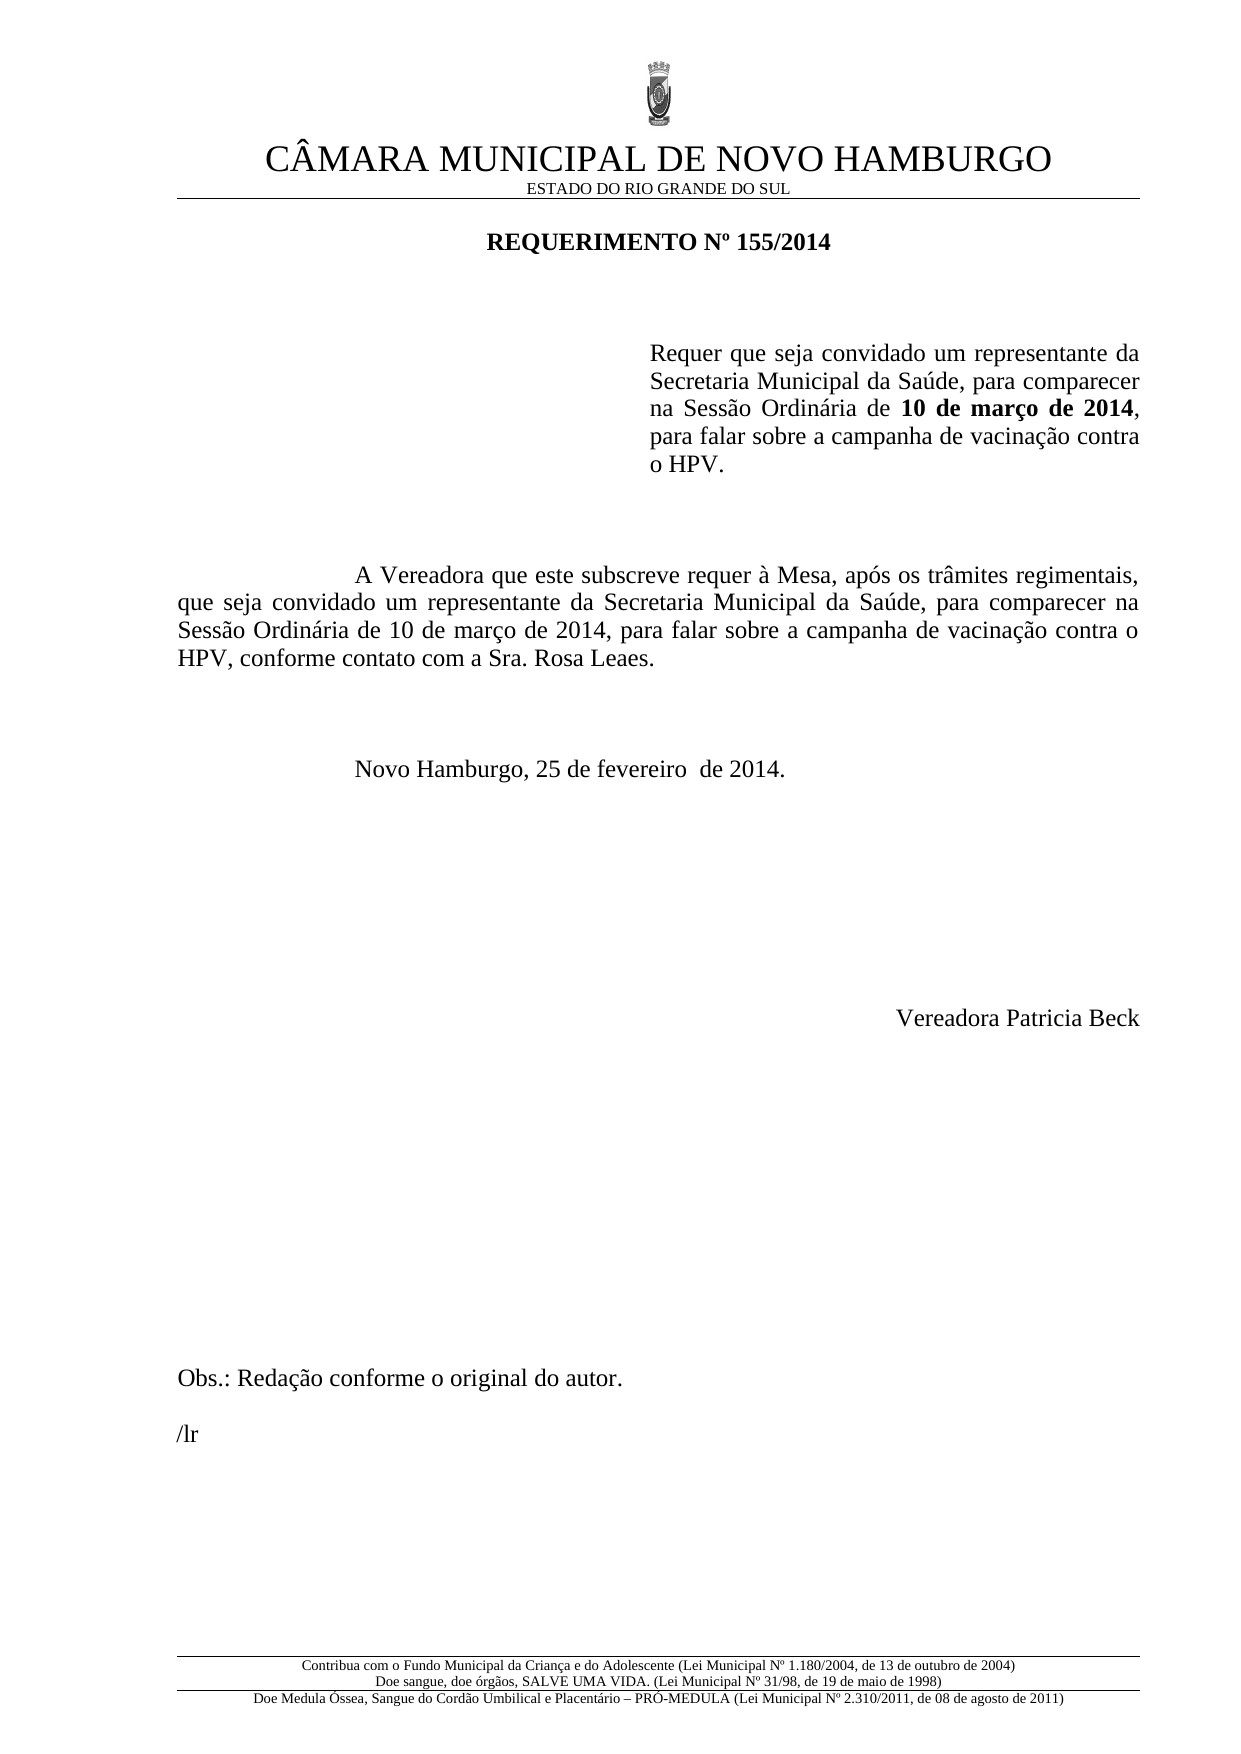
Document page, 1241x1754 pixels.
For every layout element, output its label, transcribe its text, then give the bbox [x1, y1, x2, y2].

text Requer que seja convidado um representante da Secretaria Municipal da Saúde, para comparecer na Sessão Ordinária de 10 de março de 2014, para falar sobre a campanha de vacinação contra o HPV. [649, 339, 1140, 478]
text Novo Hamburgo, 25 de fevereiro de 2014. [177, 755, 1140, 782]
text A Vereadora que este subscreve requer à Mesa, após os trâmites regimentais, que seja convidado um representante da Secretaria Municipal da Saúde, para comparecer na Sessão Ordinária de 10 de março de 2014, para falar sobre a campanha de vacinação contra o HPV, conforme contato com a Sra. Rosa Leaes. [177, 561, 1140, 672]
text /lr [176, 1420, 1140, 1447]
text Vereadora Patricia Beck [176, 1004, 1140, 1032]
text REQUERIMENTO Nº 155/2014 [177, 228, 1140, 256]
text Obs.: Redação conforme o original do autor. [177, 1364, 1140, 1392]
